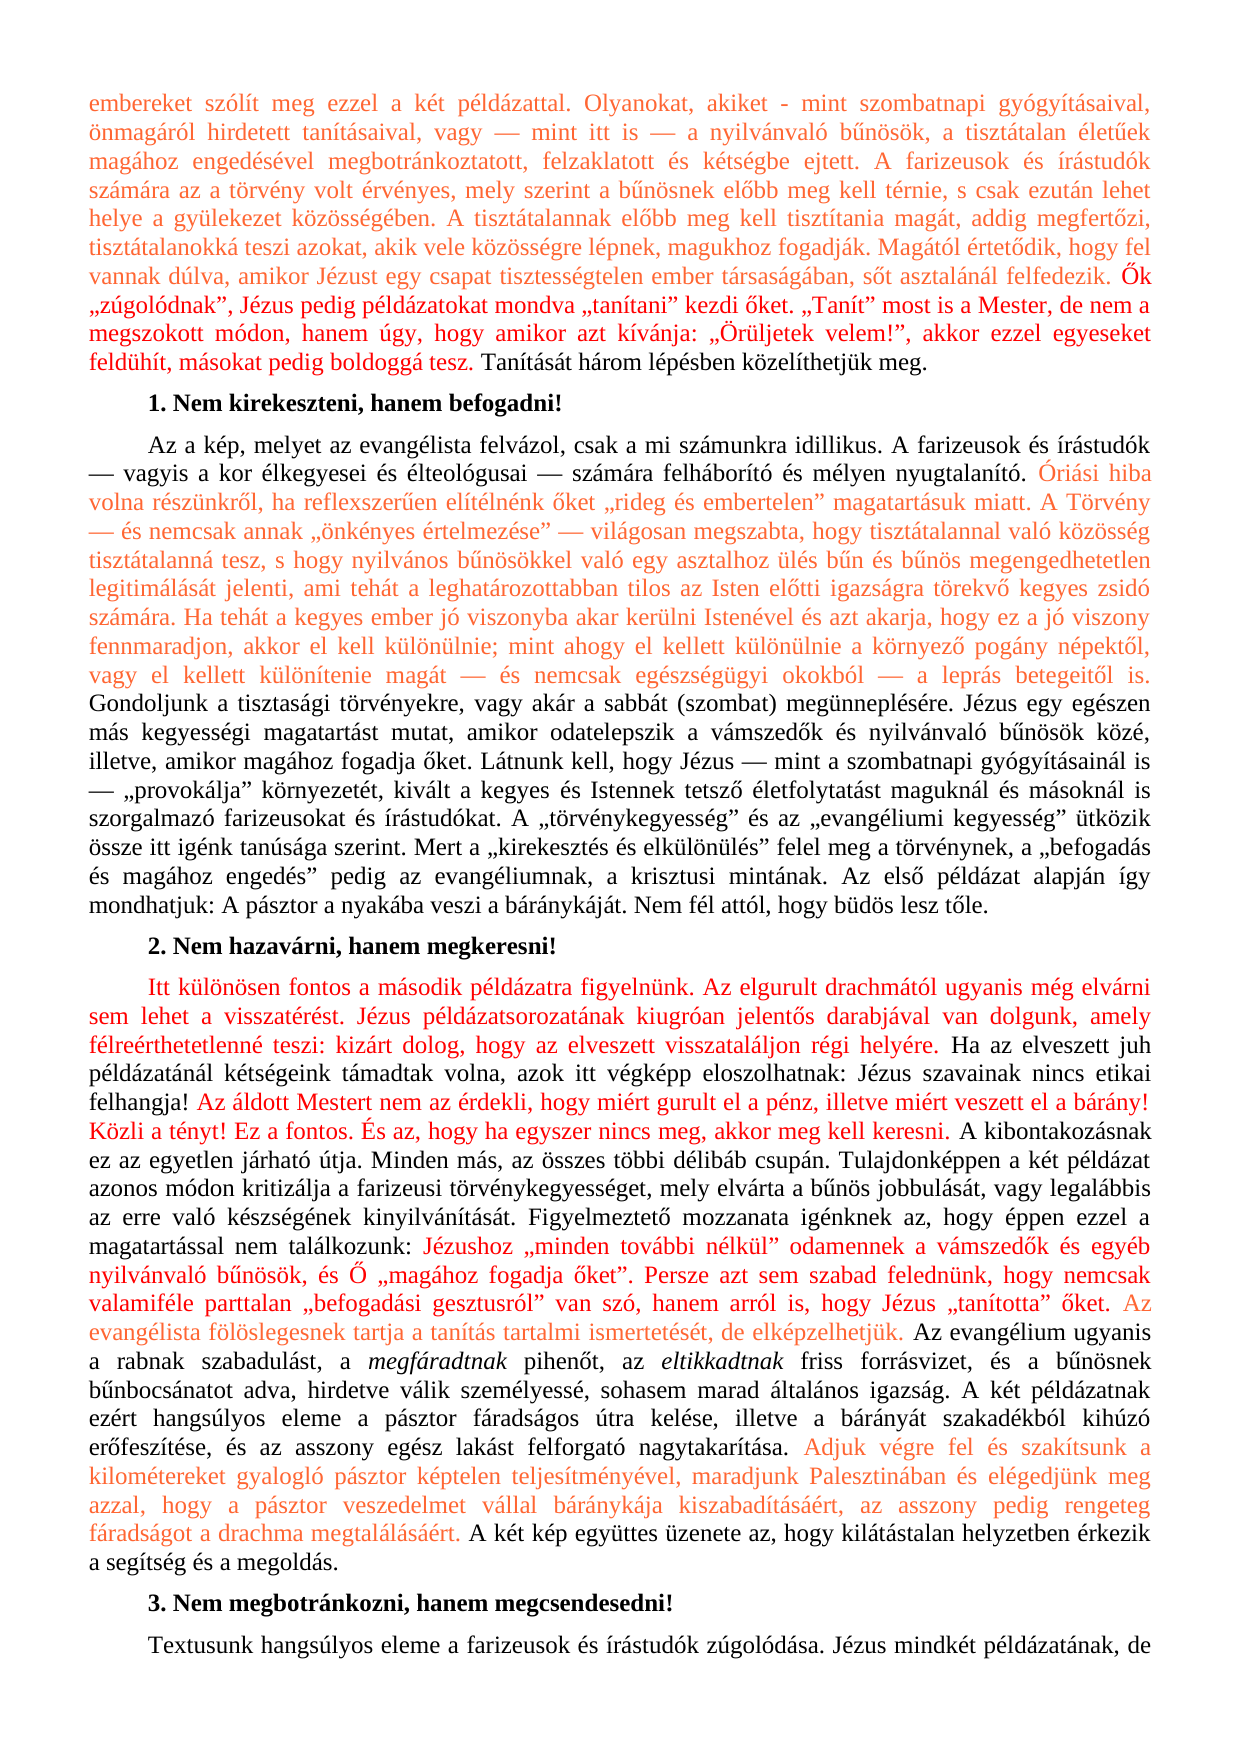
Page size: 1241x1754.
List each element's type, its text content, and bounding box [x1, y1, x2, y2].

text 3. Nem megbotránkozni, hanem megcsendesedni! [88, 1588, 1152, 1617]
text 1. Nem kirekeszteni, hanem befogadni! [88, 388, 1152, 417]
text Az a kép, melyet az evangélista felvázol, csak a mi számunkra idillikus. A farizeusok és írástudók — vagyis a kor élkegyesei és élteológusai — számára felháborító és mélyen nyugtalanító. Óriási hiba volna részünkről, ha reflexszerűen elítélnénk őket „rideg és embertelen” magatartásuk miatt. A Törvény — és nemcsak annak „önkényes értelmezése” — világosan megszabta, hogy tisztátalannal való közösség tisztátalanná tesz, s hogy nyilvános bűnösökkel való egy asztalhoz ülés bűn és bűnös megengedhetetlen legitimálását jelenti, ami tehát a leghatározottabban tilos az Isten előtti igazságra törekvő kegyes zsidó számára. Ha tehát a kegyes ember jó viszonyba akar kerülni Istenével és azt akarja, hogy ez a jó viszony fennmaradjon, akkor el kell különülnie; mint ahogy el kellett különülnie a környező pogány népektől, vagy el kellett különítenie magát — és nemcsak egészségügyi okokból — a leprás betegeitől is. Gondoljunk a tisztasági törvényekre, vagy akár a sabbát (szombat) megünneplésére. Jézus egy egészen más kegyességi magatartást mutat, amikor odatelepszik a vámszedők és nyilvánvaló bűnösök közé, illetve, amikor magához fogadja őket. Látnunk kell, hogy Jézus — mint a szombatnapi gyógyításainál is — „provokálja” környezetét, kivált a kegyes és Istennek tetsző életfolytatást maguknál és másoknál is szorgalmazó farizeusokat és írástudókat. A „törvénykegyesség” és az „evangéliumi kegyesség” ütközik össze itt igénk tanúsága szerint. Mert a „kirekesztés és elkülönülés” felel meg a törvénynek, a „befogadás és magához engedés” pedig az evangéliumnak, a krisztusi mintának. Az első példázat alapján így mondhatjuk: A pásztor a nyakába veszi a báránykáját. Nem fél attól, hogy büdös lesz tőle. [88, 430, 1152, 918]
text embereket szólít meg ezzel a két példázattal. Olyanokat, akiket - mint szombatnapi gyógyításaival, önmagáról hirdetett tanításaival, vagy — mint itt is — a nyilvánvaló bűnösök, a tisztátalan életűek magához engedésével megbotránkoztatott, felzaklatott és kétségbe ejtett. A farizeusok és írástudók számára az a törvény volt érvényes, mely szerint a bűnösnek előbb meg kell térnie, s csak ezután lehet helye a gyülekezet közösségében. A tisztátalannak előbb meg kell tisztítania magát, addig megfertőzi, tisztátalanokká teszi azokat, akik vele közösségre lépnek, magukhoz fogadják. Magától értetődik, hogy fel vannak dúlva, amikor Jézust egy csapat tisztességtelen ember társaságában, sőt asztalánál felfedezik. Ők „zúgolódnak”, Jézus pedig példázatokat mondva „tanítani” kezdi őket. „Tanít” most is a Mester, de nem a megszokott módon, hanem úgy, hogy amikor azt kívánja: „Örüljetek velem!”, akkor ezzel egyeseket feldühít, másokat pedig boldoggá tesz. Tanítását három lépésben közelíthetjük meg. [88, 88, 1152, 376]
text Textusunk hangsúlyos eleme a farizeusok és írástudók zúgolódása. Jézus mindkét példázatának, de [88, 1630, 1152, 1658]
text 2. Nem hazavárni, hanem megkeresni! [88, 931, 1152, 960]
text Itt különösen fontos a második példázatra figyelnünk. Az elgurult drachmától ugyanis még elvárni sem lehet a visszatérést. Jézus példázatsorozatának kiugróan jelentős darabjával van dolgunk, amely félreérthetetlenné teszi: kizárt dolog, hogy az elveszett visszataláljon régi helyére. Ha az elveszett juh példázatánál kétségeink támadtak volna, azok itt végképp eloszolhatnak: Jézus szavainak nincs etikai felhangja! Az áldott Mestert nem az érdekli, hogy miért gurult el a pénz, illetve miért veszett el a bárány! Közli a tényt! Ez a fontos. És az, hogy ha egyszer nincs meg, akkor meg kell keresni. A kibontakozásnak ez az egyetlen járható útja. Minden más, az összes többi délibáb csupán. Tulajdonképpen a két példázat azonos módon kritizálja a farizeusi törvénykegyességet, mely elvárta a bűnös jobbulását, vagy legalábbis az erre való készségének kinyilvánítását. Figyelmeztető mozzanata igénknek az, hogy éppen ezzel a magatartással nem találkozunk: Jézushoz „minden további nélkül” odamennek a vámszedők és egyéb nyilvánvaló bűnösök, és Ő „magához fogadja őket”. Persze azt sem szabad felednünk, hogy nemcsak valamiféle parttalan „befogadási gesztusról” van szó, hanem arról is, hogy Jézus „tanította” őket. Az evangélista fölöslegesnek tartja a tanítás tartalmi ismertetését, de elképzelhetjük. Az evangélium ugyanis a rabnak szabadulást, a megfáradtnak pihenőt, az eltikkadtnak friss forrásvizet, és a bűnösnek bűnbocsánatot adva, hirdetve válik személyessé, sohasem marad általános igazság. A két példázatnak ezért hangsúlyos eleme a pásztor fáradságos útra kelése, illetve a bárányát szakadékból kihúzó erőfeszítése, és az asszony egész lakást felforgató nagytakarítása. Adjuk végre fel és szakítsunk a kilométereket gyalogló pásztor képtelen teljesítményével, maradjunk Palesztinában és elégedjünk meg azzal, hogy a pásztor veszedelmet vállal báránykája kiszabadításáért, az asszony pedig rengeteg fáradságot a drachma megtalálásáért. A két kép együttes üzenete az, hogy kilátástalan helyzetben érkezik a segítség és a megoldás. [88, 972, 1152, 1576]
